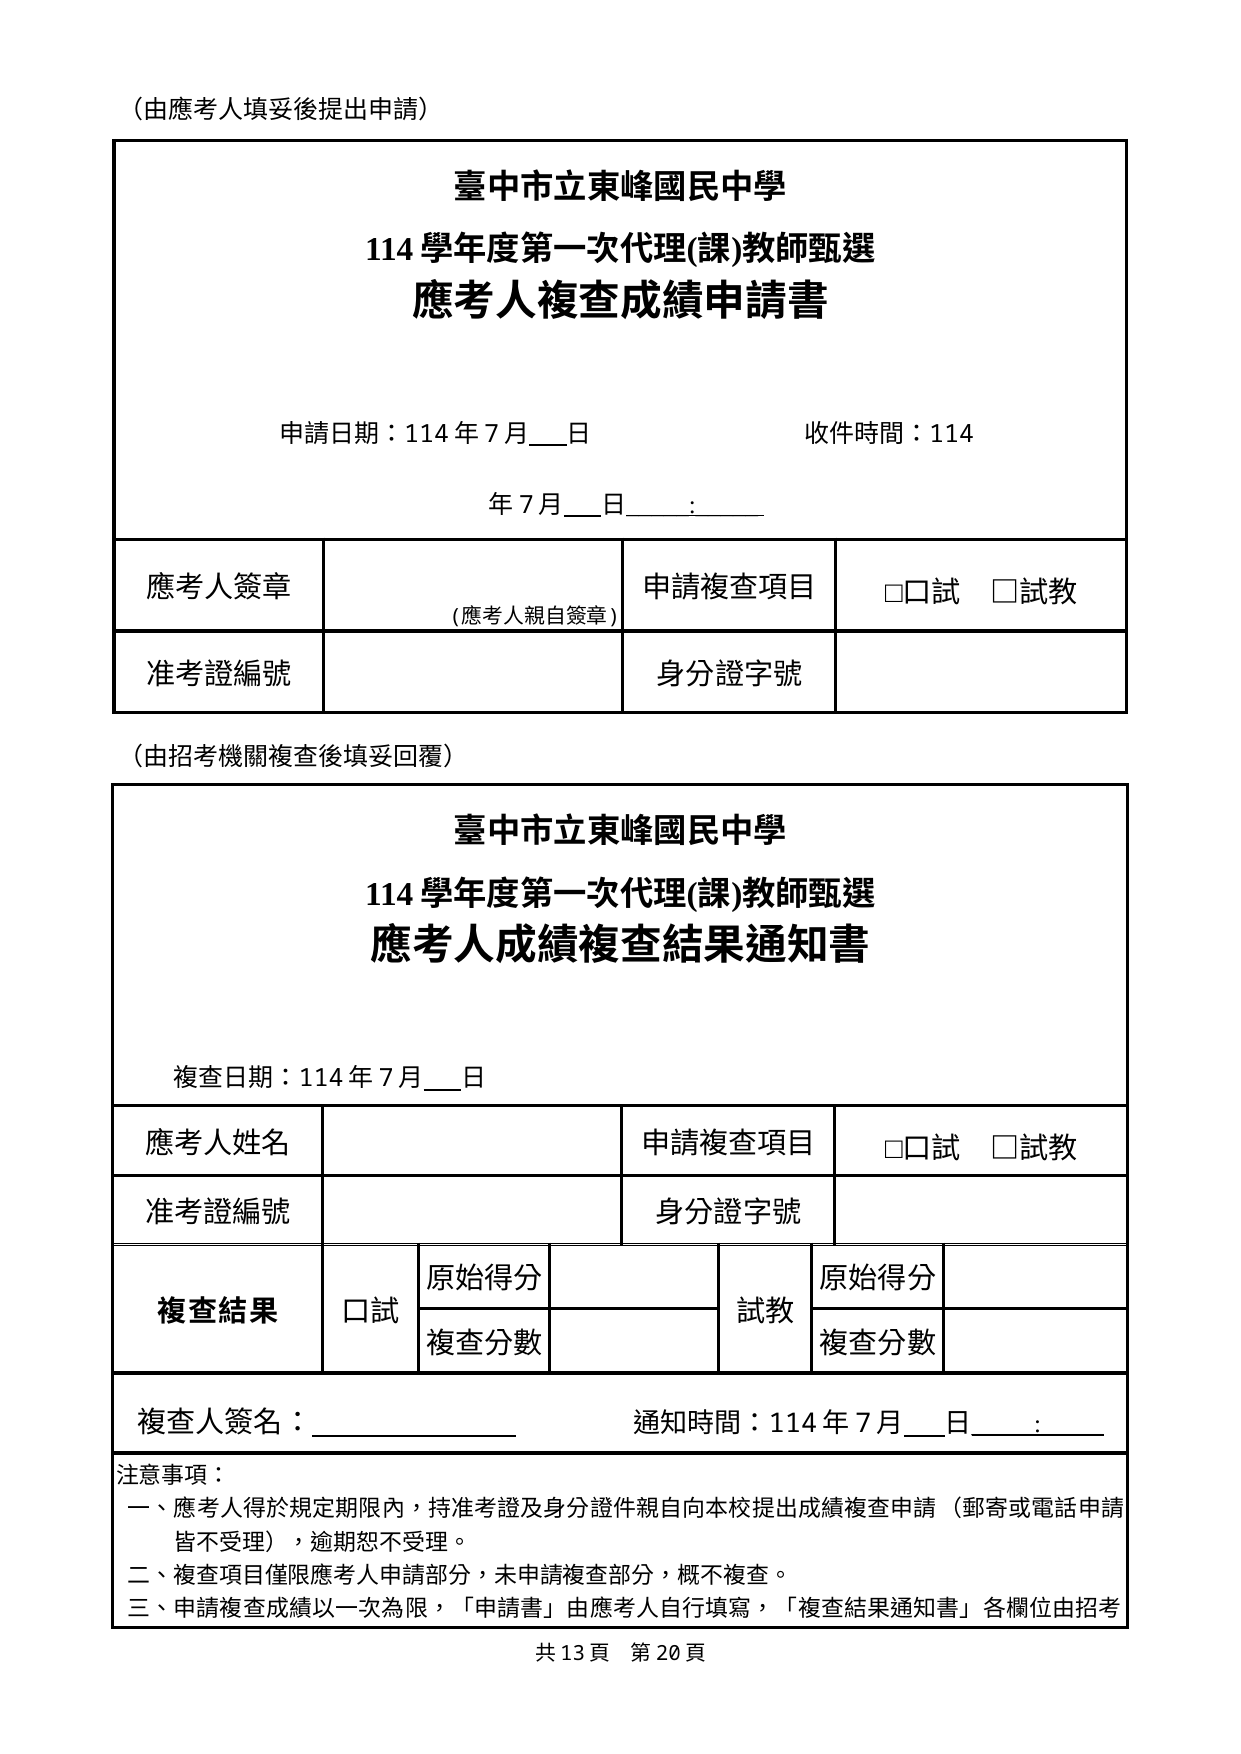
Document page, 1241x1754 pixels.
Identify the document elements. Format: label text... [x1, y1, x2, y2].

table_cell 原始得分 [420, 1246, 548, 1307]
table_header 臺中市立東峰國民中學 114學年度第一次代理(課)教師甄選 應考人成績複查結果通知書 複查日期：114年7月 日 [114, 786, 1126, 1104]
table_cell 身分證字號 [624, 633, 834, 711]
table_cell 准考證編號 [114, 1177, 321, 1242]
table_cell 申請複查項目 [623, 1107, 833, 1174]
table_cell 口試 [324, 1246, 417, 1371]
table_cell 身分證字號 [623, 1177, 833, 1242]
table_cell 原始得分 [813, 1246, 942, 1307]
text （由應考人填妥後提出申請） [118, 66, 1066, 129]
table_cell 申請複查項目 [624, 541, 834, 629]
table_cell (應考人親自簽章) [325, 541, 621, 629]
table_cell 准考證編號 [116, 633, 322, 711]
table_cell □口試 □試教 [836, 1107, 1126, 1174]
table_cell 複查分數 [813, 1310, 942, 1371]
table_cell [551, 1246, 717, 1307]
table_cell [836, 1177, 1126, 1242]
table_cell 應考人姓名 [114, 1107, 321, 1174]
table_cell [837, 633, 1125, 711]
table_cell [945, 1310, 1126, 1371]
table_cell [324, 1177, 620, 1242]
text （由招考機關複查後填妥回覆） [118, 737, 1122, 773]
table_cell [324, 1107, 620, 1174]
table_cell 試教 [720, 1246, 810, 1371]
table_cell 複查人簽名： 通知時間：114年7月 日_____:_____ [114, 1375, 1126, 1451]
table_cell 複查分數 [420, 1310, 548, 1371]
table_cell [945, 1246, 1126, 1307]
table_cell □口試 □試教 [837, 541, 1125, 629]
table_cell [325, 633, 621, 711]
table_cell 應考人簽章 [116, 541, 322, 629]
table_cell [551, 1310, 717, 1371]
table_cell 注意事項： 一、應考人得於規定期限內，持准考證及身分證件親自向本校提出成績複查申請（郵寄或電話申請皆不受理），逾期恕不受理。 二、複查項目僅限應考人申請部分，未申請複查部分，概不複查。 三、申請複查成績以一次為限，「申請書」由應考人自行填寫，「複查結果通知書」各欄位由招考 [114, 1455, 1126, 1626]
table_cell 複查結果 [114, 1246, 321, 1371]
table_header 臺中市立東峰國民中學 114學年度第一次代理(課)教師甄選 應考人複查成績申請書 申請日期：114年7月 日 收件時間：114 年7月 日_____:_____ [116, 142, 1125, 538]
